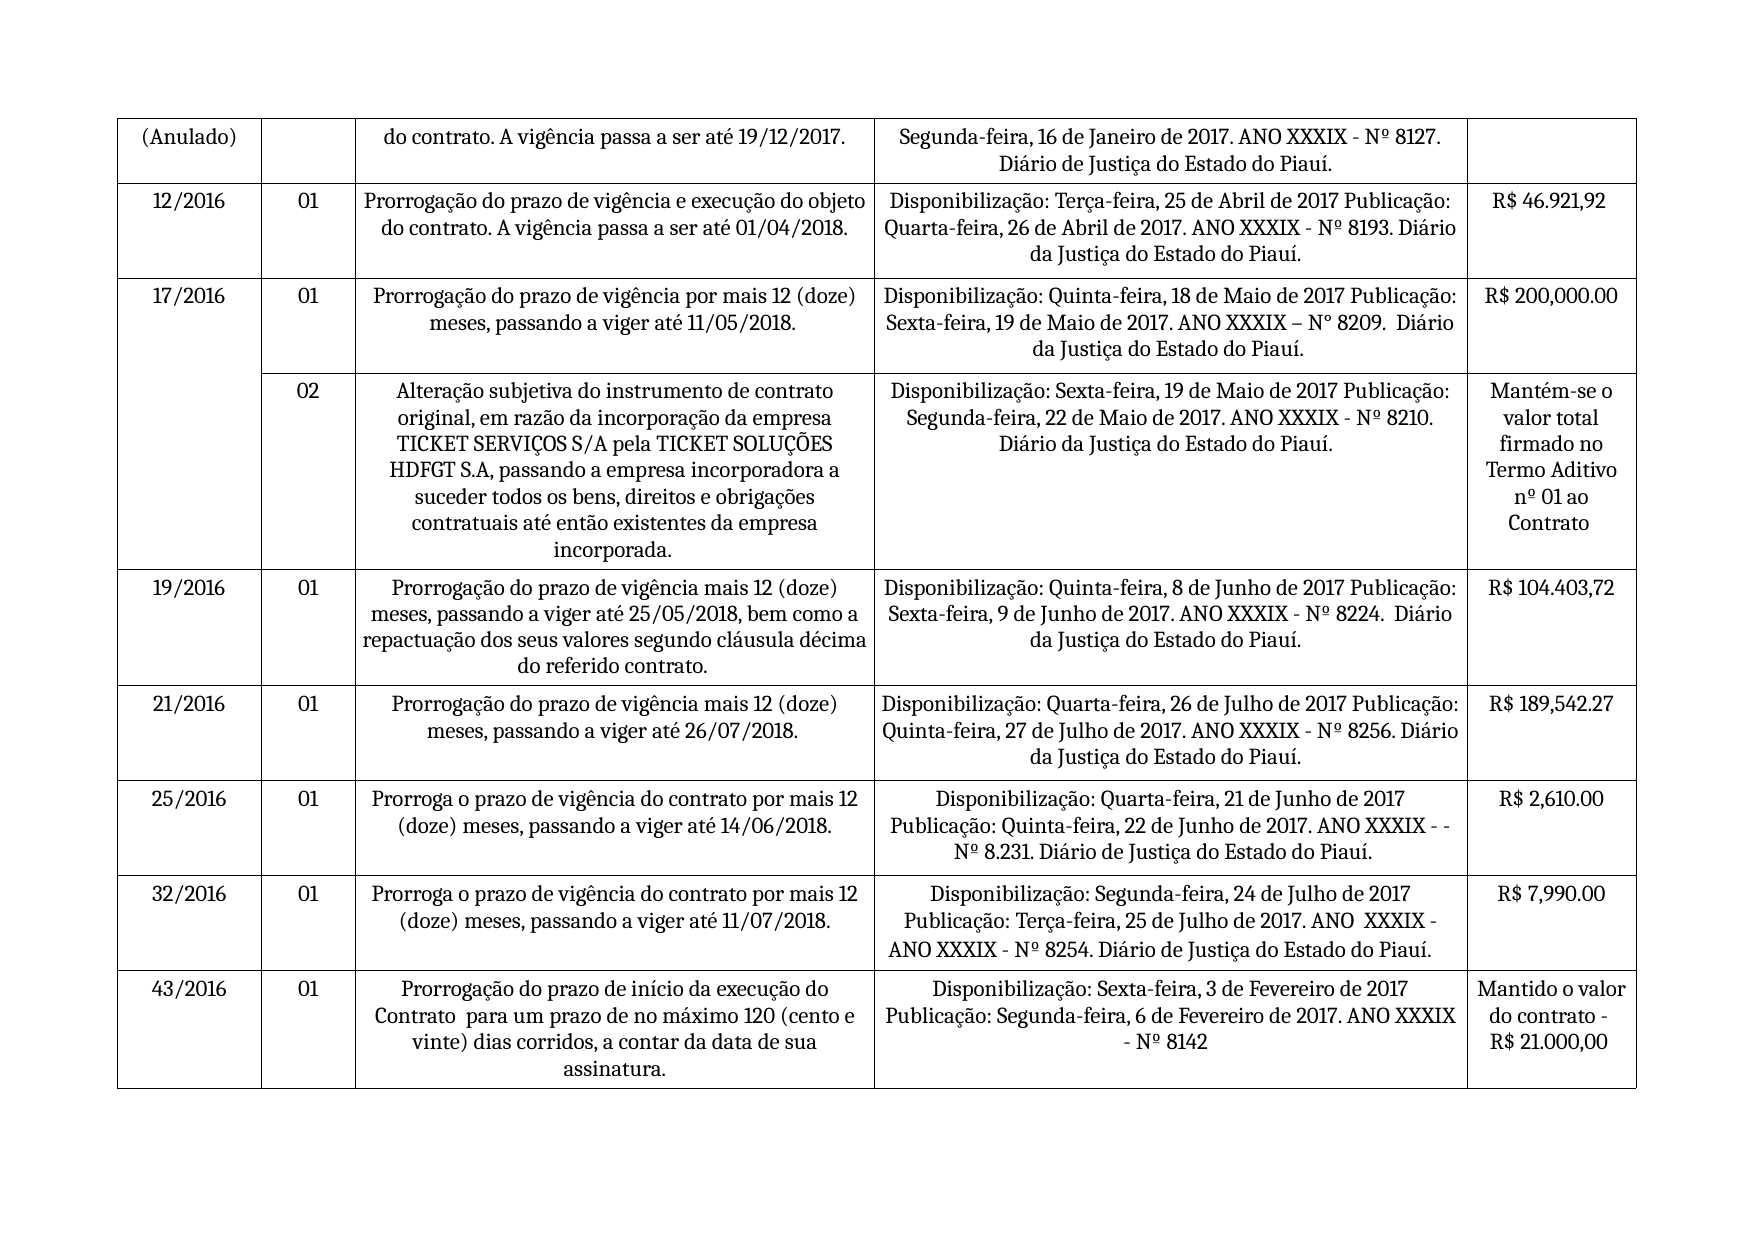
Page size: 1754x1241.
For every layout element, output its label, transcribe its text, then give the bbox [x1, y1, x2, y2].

table_cell 01 [262, 971, 355, 1087]
table_cell [262, 119, 355, 182]
table_cell 01 [262, 570, 355, 685]
table_cell Alteração subjetiva do instrumento de contrato original, em razão da incorporação da empresa TICKET SERVIÇOS S/A pela TICKET SOLUÇÕES HDFGT S.A, passando a empresa incorporadora a suceder todos os bens, direitos e obrigações contratuais até então existentes da empresa incorporada. [356, 374, 874, 568]
table_cell 01 [262, 686, 355, 780]
table_cell 01 [262, 184, 355, 277]
table_cell Mantido o valor do contrato - R$ 21.000,00 [1468, 971, 1636, 1087]
table_cell Mantém-se o valor total firmado no Termo Aditivo nº 01 ao Contrato [1468, 374, 1636, 568]
table_cell Prorrogação do prazo de vigência e execução do objeto do contrato. A vigência passa a ser até 01/04/2018. [356, 184, 874, 277]
table_cell R$ 7.990,00 [1468, 876, 1636, 970]
table_cell 19/2016 [118, 570, 261, 685]
table_cell R$ 189.542,27 [1468, 686, 1636, 780]
table_cell 01 [262, 279, 355, 372]
table_cell 12/2016 [118, 184, 261, 277]
table_cell Prorroga o prazo de vigência do contrato por mais 12 (doze) meses, passando a viger até 14/06/2018. [356, 781, 874, 875]
table_cell Prorrogação do prazo de início da execução do Contrato para um prazo de no máximo 120 (cento e vinte) dias corridos, a contar da data de sua assinatura. [356, 971, 874, 1087]
table_cell (Anulado) [118, 119, 261, 182]
table_cell Disponibilização: Quarta-feira, 26 de Julho de 2017 Publicação: Quinta-feira, 27 de Julho de 2017. ANO XXXIX - Nº 8256. Diário da Justiça do Estado do Piauí. [875, 686, 1467, 780]
table_cell 01 [262, 876, 355, 970]
table_cell do contrato. A vigência passa a ser até 19/12/2017. [356, 119, 874, 182]
table_cell Disponibilização: Quarta-feira, 21 de Junho de 2017 Publicação: Quinta-feira, 22 de Junho de 2017. ANO XXXIX - - Nº 8.231. Diário de Justiça do Estado do Piauí. [875, 781, 1467, 875]
table_cell Disponibilização: Quinta-feira, 18 de Maio de 2017 Publicação: Sexta-feira, 19 de Maio de 2017. ANO XXXIX – N° 8209. Diário da Justiça do Estado do Piauí. [875, 279, 1467, 372]
table_cell Disponibilização: Terça-feira, 25 de Abril de 2017 Publicação: Quarta-feira, 26 de Abril de 2017. ANO XXXIX - Nº 8193. Diário da Justiça do Estado do Piauí. [875, 184, 1467, 277]
table_cell R$ 104.403,72 [1468, 570, 1636, 685]
table_cell Disponibilização: Quinta-feira, 8 de Junho de 2017 Publicação: Sexta-feira, 9 de Junho de 2017. ANO XXXIX - Nº 8224. Diário da Justiça do Estado do Piauí. [875, 570, 1467, 685]
table_cell 25/2016 [118, 781, 261, 875]
table_cell R$ 200.000,00 [1468, 279, 1636, 372]
table_cell R$ 2.610,00 [1468, 781, 1636, 875]
table_cell Prorrogação do prazo de vigência mais 12 (doze) meses, passando a viger até 26/07/2018. [356, 686, 874, 780]
table_cell 02 [262, 374, 355, 568]
table_cell Segunda-feira, 16 de Janeiro de 2017. ANO XXXIX - Nº 8127. Diário de Justiça do Estado do Piauí. [875, 119, 1467, 182]
table_cell Prorrogação do prazo de vigência por mais 12 (doze) meses, passando a viger até 11/05/2018. [356, 279, 874, 372]
table_cell 43/2016 [118, 971, 261, 1087]
table_cell 17/2016 [118, 279, 261, 568]
table_cell R$ 46.921,92 [1468, 184, 1636, 277]
table_cell 01 [262, 781, 355, 875]
table_cell Prorrogação do prazo de vigência mais 12 (doze) meses, passando a viger até 25/05/2018, bem como a repactuação dos seus valores segundo cláusula décima do referido contrato. [356, 570, 874, 685]
table_cell 32/2016 [118, 876, 261, 970]
table_cell Disponibilização: Sexta-feira, 19 de Maio de 2017 Publicação: Segunda-feira, 22 de Maio de 2017. ANO XXXIX - Nº 8210. Diário da Justiça do Estado do Piauí. [875, 374, 1467, 568]
table_cell Disponibilização: Segunda-feira, 24 de Julho de 2017 Publicação: Terça-feira, 25 de Julho de 2017. ANO XXXIX - ANO XXXIX - Nº 8254. Diário de Justiça do Estado do Piauí. [875, 876, 1467, 970]
table_cell 21/2016 [118, 686, 261, 780]
table_cell Prorroga o prazo de vigência do contrato por mais 12 (doze) meses, passando a viger até 11/07/2018. [356, 876, 874, 970]
table_cell [1468, 119, 1636, 182]
table_cell Disponibilização: Sexta-feira, 3 de Fevereiro de 2017 Publicação: Segunda-feira, 6 de Fevereiro de 2017. ANO XXXIX - Nº 8142 [875, 971, 1467, 1087]
